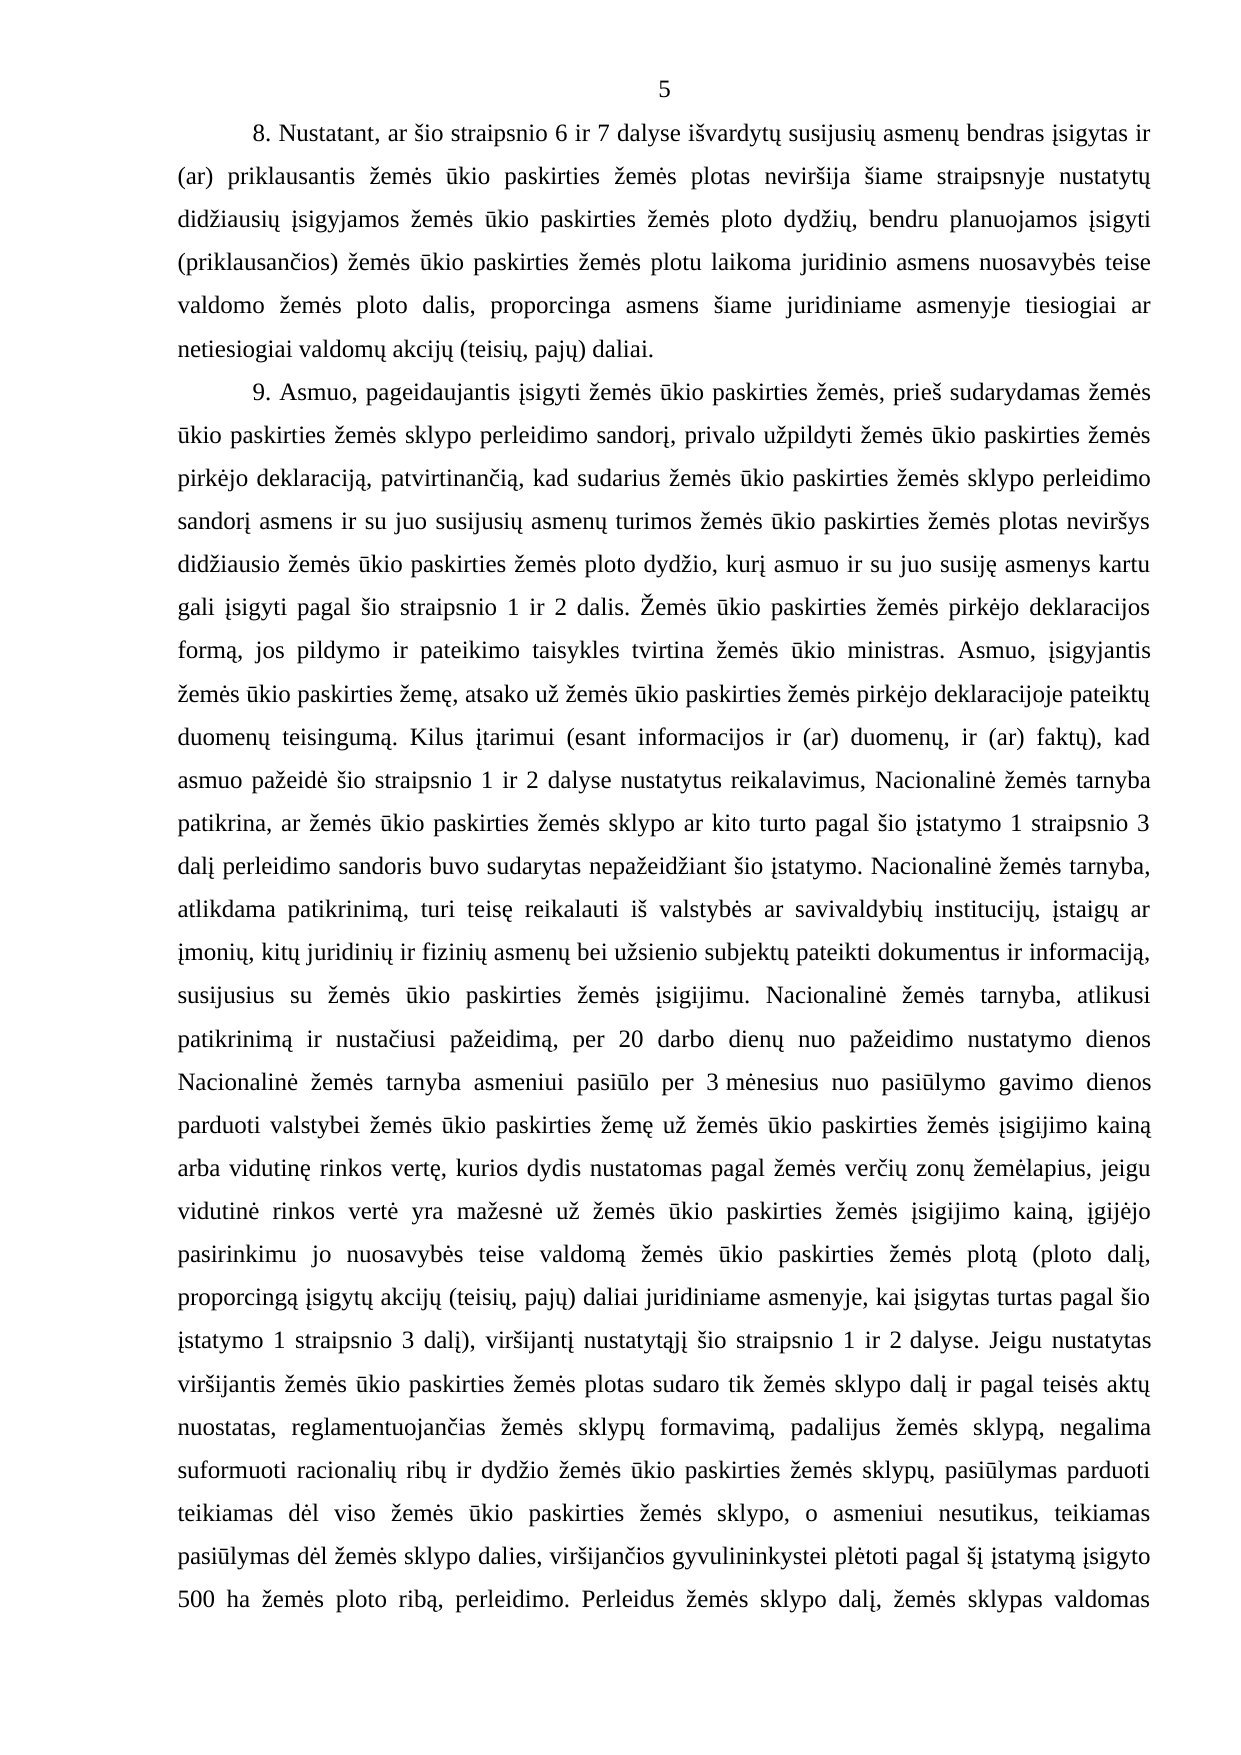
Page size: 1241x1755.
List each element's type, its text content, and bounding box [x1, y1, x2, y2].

text 9. Asmuo, pageidaujantis įsigyti žemės ūkio paskirties žemės, prieš sudarydamas žemės ūkio paskirties žemės sklypo perleidimo sandorį, privalo užpildyti žemės ūkio paskirties žemės pirkėjo deklaraciją, patvirtinančią, kad sudarius žemės ūkio paskirties žemės sklypo perleidimo sandorį asmens ir su juo susijusių asmenų turimos žemės ūkio paskirties žemės plotas neviršys didžiausio žemės ūkio paskirties žemės ploto dydžio, kurį asmuo ir su juo susiję asmenys kartu gali įsigyti pagal šio straipsnio 1 ir 2 dalis. Žemės ūkio paskirties žemės pirkėjo deklaracijos formą, jos pildymo ir pateikimo taisykles tvirtina žemės ūkio ministras. Asmuo, įsigyjantis žemės ūkio paskirties žemę, atsako už žemės ūkio paskirties žemės pirkėjo deklaracijoje pateiktų duomenų teisingumą. Kilus įtarimui (esant informacijos ir (ar) duomenų, ir (ar) faktų), kad asmuo pažeidė šio straipsnio 1 ir 2 dalyse nustatytus reikalavimus, Nacionalinė žemės tarnyba patikrina, ar žemės ūkio paskirties žemės sklypo ar kito turto pagal šio įstatymo 1 straipsnio 3 dalį perleidimo sandoris buvo sudarytas nepažeidžiant šio įstatymo. Nacionalinė žemės tarnyba, atlikdama patikrinimą, turi teisę reikalauti iš valstybės ar savivaldybių institucijų, įstaigų ar įmonių, kitų juridinių ir fizinių asmenų bei užsienio subjektų pateikti dokumentus ir informaciją, susijusius su žemės ūkio paskirties žemės įsigijimu. Nacionalinė žemės tarnyba, atlikusi patikrinimą ir nustačiusi pažeidimą, per 20 darbo dienų nuo pažeidimo nustatymo dienos Nacionalinė žemės tarnyba asmeniui pasiūlo per 3 mėnesius nuo pasiūlymo gavimo dienos parduoti valstybei žemės ūkio paskirties žemę už žemės ūkio paskirties žemės įsigijimo kainą arba vidutinę rinkos vertę, kurios dydis nustatomas pagal žemės verčių zonų žemėlapius, jeigu vidutinė rinkos vertė yra mažesnė už žemės ūkio paskirties žemės įsigijimo kainą, įgijėjo pasirinkimu jo nuosavybės teise valdomą žemės ūkio paskirties žemės plotą (ploto dalį, proporcingą įsigytų akcijų (teisių, pajų) daliai juridiniame asmenyje, kai įsigytas turtas pagal šio įstatymo 1 straipsnio 3 dalį), viršijantį nustatytąjį šio straipsnio 1 ir 2 dalyse. Jeigu nustatytas viršijantis žemės ūkio paskirties žemės plotas sudaro tik žemės sklypo dalį ir pagal teisės aktų nuostatas, reglamentuojančias žemės sklypų formavimą, padalijus žemės sklypą, negalima suformuoti racionalių ribų ir dydžio žemės ūkio paskirties žemės sklypų, pasiūlymas parduoti teikiamas dėl viso žemės ūkio paskirties žemės sklypo, o asmeniui nesutikus, teikiamas pasiūlymas dėl žemės sklypo dalies, viršijančios gyvulininkystei plėtoti pagal šį įstatymą įsigyto 500 ha žemės ploto ribą, perleidimo. Perleidus žemės sklypo dalį, žemės sklypas valdomas [177, 377, 1152, 1613]
text 8. Nustatant, ar šio straipsnio 6 ir 7 dalyse išvardytų susijusių asmenų bendras įsigytas ir (ar) priklausantis žemės ūkio paskirties žemės plotas neviršija šiame straipsnyje nustatytų didžiausių įsigyjamos žemės ūkio paskirties žemės ploto dydžių, bendru planuojamos įsigyti (priklausančios) žemės ūkio paskirties žemės plotu laikoma juridinio asmens nuosavybės teise valdomo žemės ploto dalis, proporcinga asmens šiame juridiniame asmenyje tiesiogiai ar netiesiogiai valdomų akcijų (teisių, pajų) daliai. [177, 118, 1152, 362]
